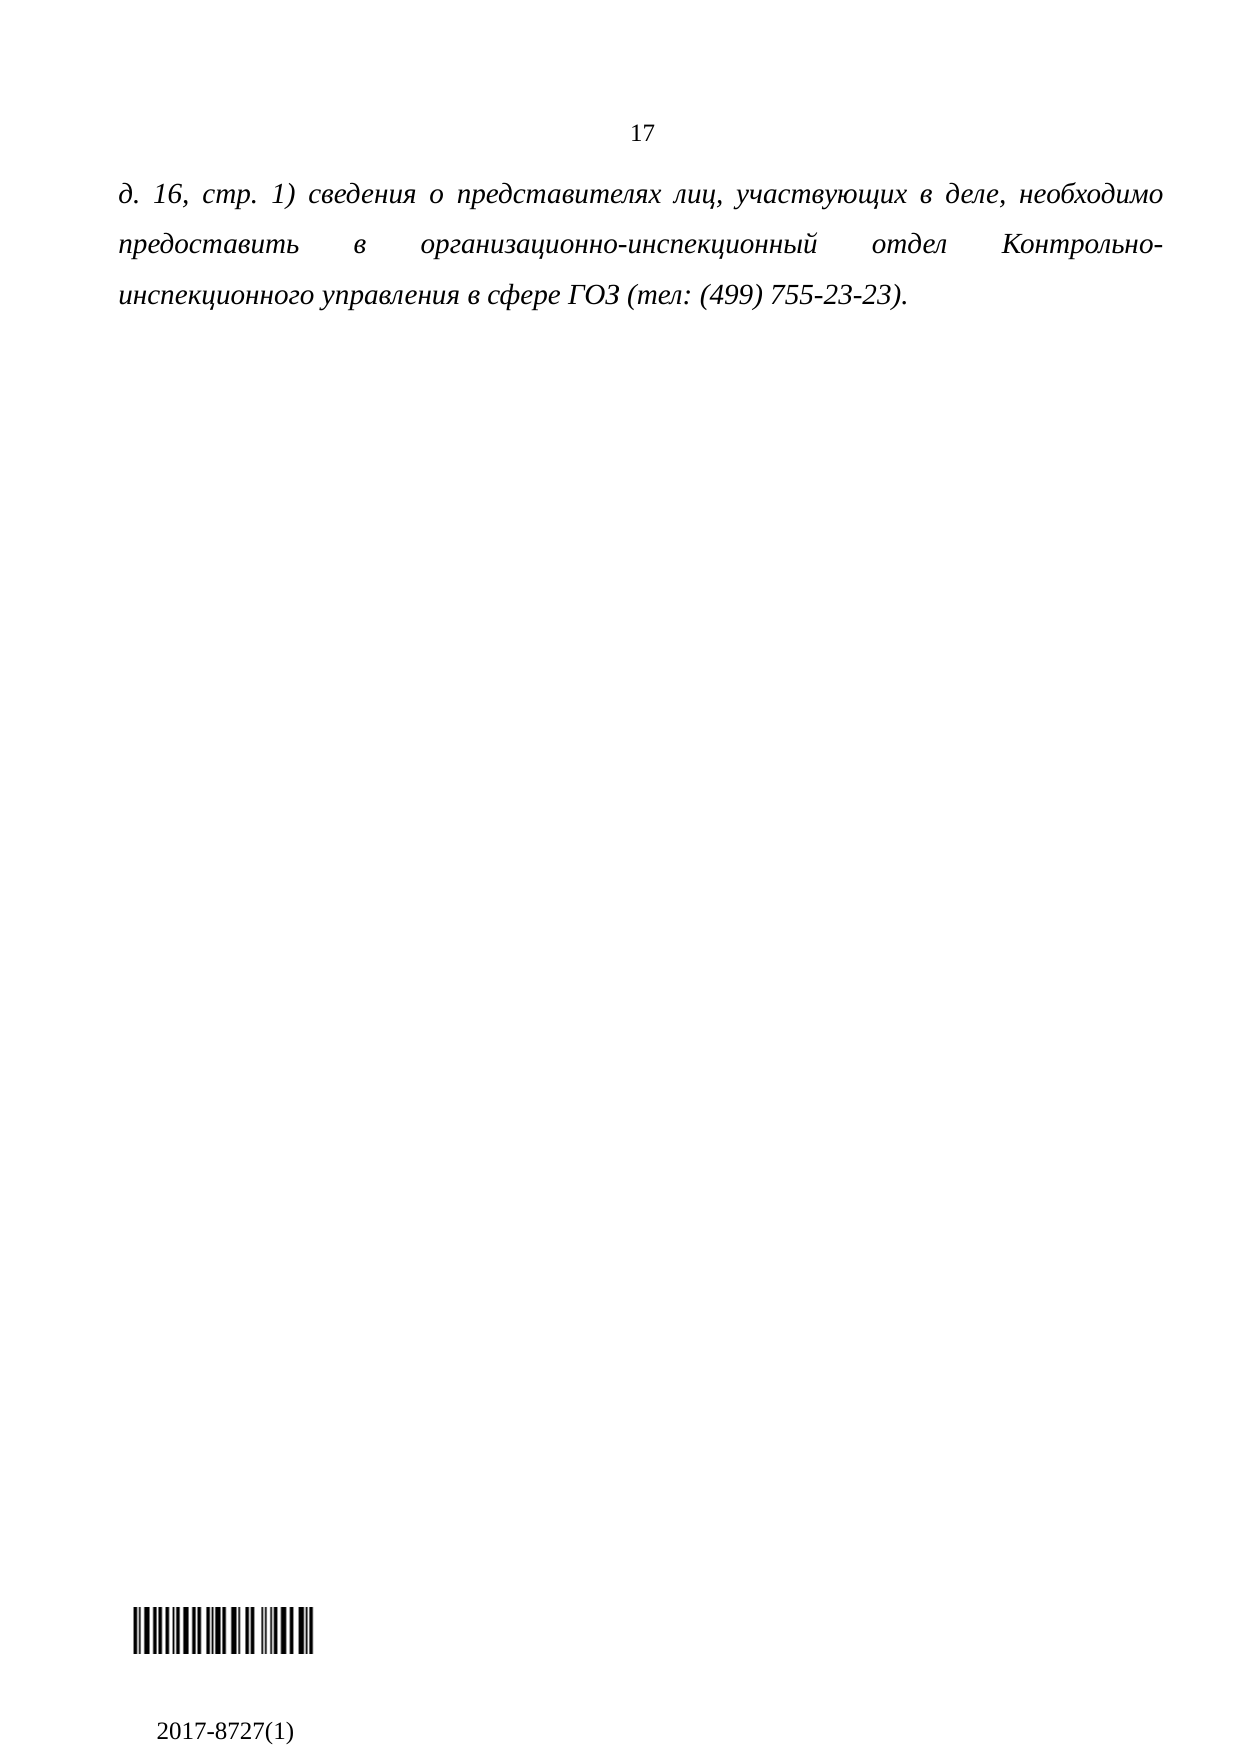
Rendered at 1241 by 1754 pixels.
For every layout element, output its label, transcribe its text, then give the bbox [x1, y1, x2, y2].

text д. 16, стр. 1) сведения о представителях лиц, участвующих в деле, необходимо предоставить в организационно-инспекционный отдел Контрольно-инспекционного управления в сфере ГОЗ (тел: (499) 755-23-23). [118, 176, 1167, 311]
picture [118, 1607, 331, 1654]
